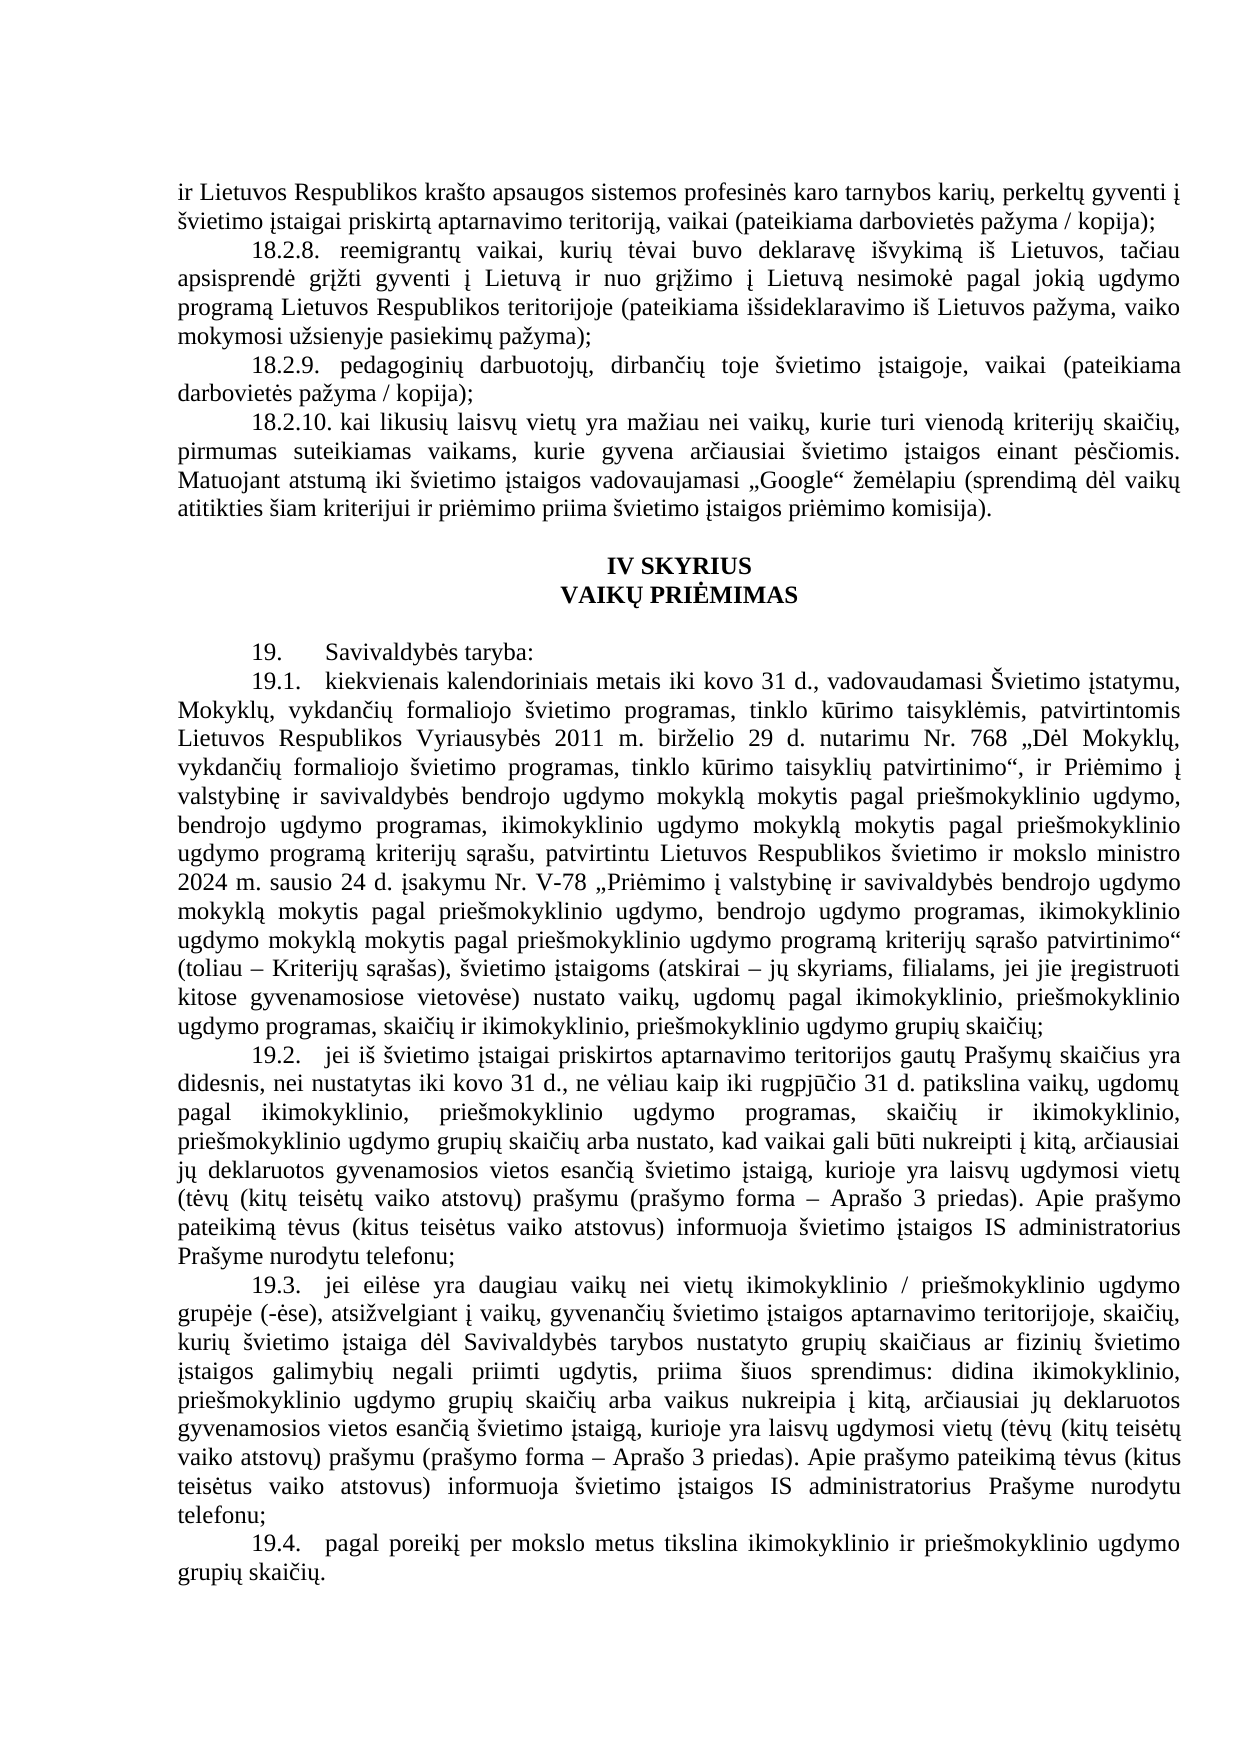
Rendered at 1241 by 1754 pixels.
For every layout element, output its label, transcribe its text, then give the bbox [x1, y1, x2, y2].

text 19.4. pagal poreikį per mokslo metus tikslina ikimokyklinio ir priešmokyklinio ugdymo grupių skaičių. [177, 1528, 1181, 1586]
text ir Lietuvos Respublikos krašto apsaugos sistemos profesinės karo tarnybos karių, perkeltų gyventi į švietimo įstaigai priskirtą aptarnavimo teritoriją, vaikai (pateikiama darbovietės pažyma / kopija); [177, 177, 1181, 235]
text 18.2.9. pedagoginių darbuotojų, dirbančių toje švietimo įstaigoje, vaikai (pateikiama darbovietės pažyma / kopija); [177, 350, 1181, 407]
text 19.3. jei eilėse yra daugiau vaikų nei vietų ikimokyklinio / priešmokyklinio ugdymo grupėje (-ėse), atsižvelgiant į vaikų, gyvenančių švietimo įstaigos aptarnavimo teritorijoje, skaičių, kurių švietimo įstaiga dėl Savivaldybės tarybos nustatyto grupių skaičiaus ar fizinių švietimo įstaigos galimybių negali priimti ugdytis, priima šiuos sprendimus: didina ikimokyklinio, priešmokyklinio ugdymo grupių skaičių arba vaikus nukreipia į kitą, arčiausiai jų deklaruotos gyvenamosios vietos esančią švietimo įstaigą, kurioje yra laisvų ugdymosi vietų (tėvų (kitų teisėtų vaiko atstovų) prašymu (prašymo forma – Aprašo 3 priedas). Apie prašymo pateikimą tėvus (kitus teisėtus vaiko atstovus) informuoja švietimo įstaigos IS administratorius Prašyme nurodytu telefonu; [177, 1270, 1181, 1528]
text 19.1. kiekvienais kalendoriniais metais iki kovo 31 d., vadovaudamasi Švietimo įstatymu, Mokyklų, vykdančių formaliojo švietimo programas, tinklo kūrimo taisyklėmis, patvirtintomis Lietuvos Respublikos Vyriausybės 2011 m. birželio 29 d. nutarimu Nr. 768 „Dėl Mokyklų, vykdančių formaliojo švietimo programas, tinklo kūrimo taisyklių patvirtinimo“, ir Priėmimo į valstybinę ir savivaldybės bendrojo ugdymo mokyklą mokytis pagal priešmokyklinio ugdymo, bendrojo ugdymo programas, ikimokyklinio ugdymo mokyklą mokytis pagal priešmokyklinio ugdymo programą kriterijų sąrašu, patvirtintu Lietuvos Respublikos švietimo ir mokslo ministro 2024 m. sausio 24 d. įsakymu Nr. V-78 „Priėmimo į valstybinę ir savivaldybės bendrojo ugdymo mokyklą mokytis pagal priešmokyklinio ugdymo, bendrojo ugdymo programas, ikimokyklinio ugdymo mokyklą mokytis pagal priešmokyklinio ugdymo programą kriterijų sąrašo patvirtinimo“ (toliau – Kriterijų sąrašas), švietimo įstaigoms (atskirai – jų skyriams, filialams, jei jie įregistruoti kitose gyvenamosiose vietovėse) nustato vaikų, ugdomų pagal ikimokyklinio, priešmokyklinio ugdymo programas, skaičių ir ikimokyklinio, priešmokyklinio ugdymo grupių skaičių; [177, 666, 1181, 1040]
text 19. Savivaldybės taryba: [177, 637, 1181, 666]
text 18.2.8. reemigrantų vaikai, kurių tėvai buvo deklaravę išvykimą iš Lietuvos, tačiau apsisprendė grįžti gyventi į Lietuvą ir nuo grįžimo į Lietuvą nesimokė pagal jokią ugdymo programą Lietuvos Respublikos teritorijoje (pateikiama išsideklaravimo iš Lietuvos pažyma, vaiko mokymosi užsienyje pasiekimų pažyma); [177, 235, 1181, 350]
text 18.2.10. kai likusių laisvų vietų yra mažiau nei vaikų, kurie turi vienodą kriterijų skaičių, pirmumas suteikiamas vaikams, kurie gyvena arčiausiai švietimo įstaigos einant pėsčiomis. Matuojant atstumą iki švietimo įstaigos vadovaujamasi „Google“ žemėlapiu (sprendimą dėl vaikų atitikties šiam kriterijui ir priėmimo priima švietimo įstaigos priėmimo komisija). [177, 407, 1181, 522]
text IV SKYRIUS [177, 551, 1181, 580]
text VAIKŲ PRIĖMIMAS [177, 580, 1181, 608]
text 19.2. jei iš švietimo įstaigai priskirtos aptarnavimo teritorijos gautų Prašymų skaičius yra didesnis, nei nustatytas iki kovo 31 d., ne vėliau kaip iki rugpjūčio 31 d. patikslina vaikų, ugdomų pagal ikimokyklinio, priešmokyklinio ugdymo programas, skaičių ir ikimokyklinio, priešmokyklinio ugdymo grupių skaičių arba nustato, kad vaikai gali būti nukreipti į kitą, arčiausiai jų deklaruotos gyvenamosios vietos esančią švietimo įstaigą, kurioje yra laisvų ugdymosi vietų (tėvų (kitų teisėtų vaiko atstovų) prašymu (prašymo forma – Aprašo 3 priedas). Apie prašymo pateikimą tėvus (kitus teisėtus vaiko atstovus) informuoja švietimo įstaigos IS administratorius Prašyme nurodytu telefonu; [177, 1040, 1181, 1270]
